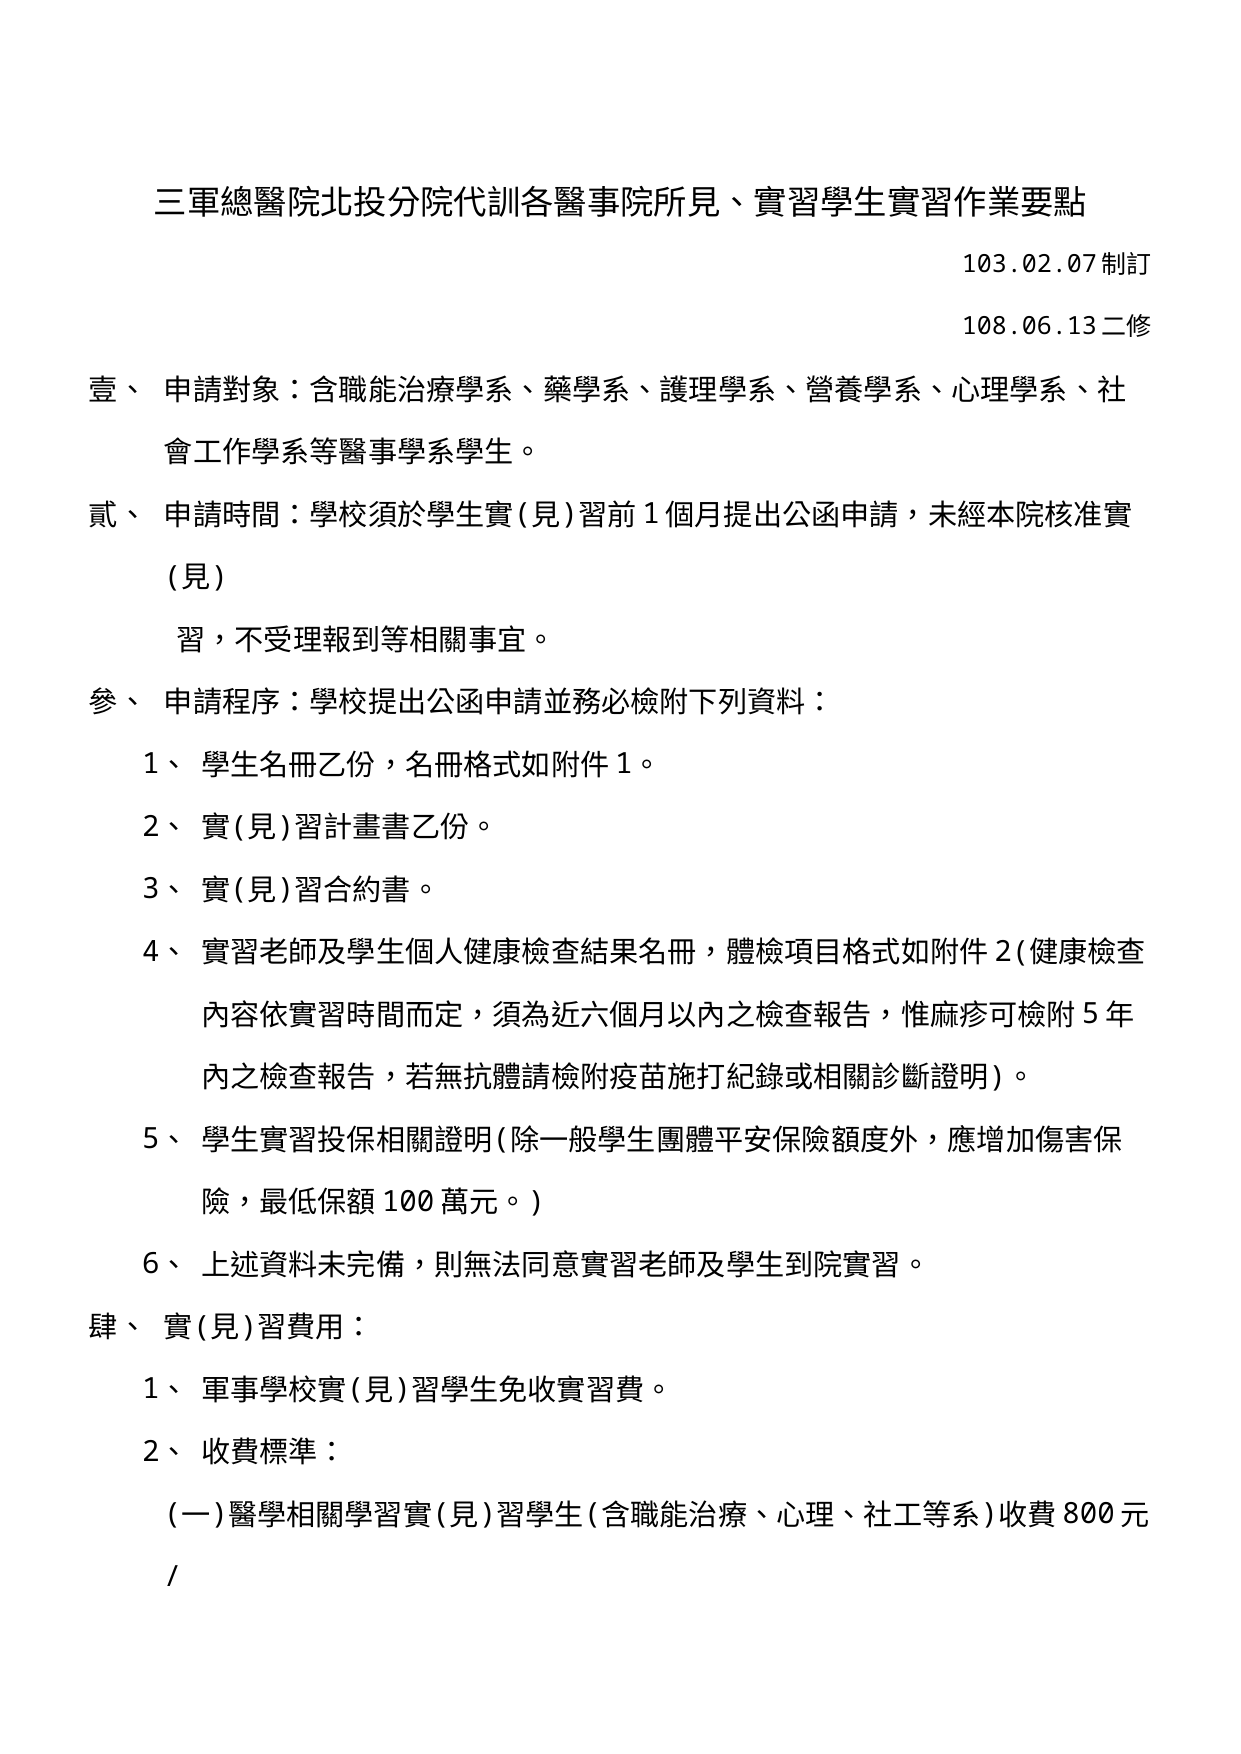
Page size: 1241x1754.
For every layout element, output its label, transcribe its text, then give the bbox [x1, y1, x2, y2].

text 108.06.13二修 [89, 283, 1152, 346]
list 實(見)習合約書。 [142, 846, 1152, 908]
list 學生實習投保相關證明(除一般學生團體平安保險額度外，應增加傷害保險，最低保額100萬元。) [142, 1096, 1152, 1221]
text 三軍總醫院北投分院代訓各醫事院所見、實習學生實習作業要點 [89, 158, 1152, 221]
text 103.02.07制訂 [89, 221, 1152, 283]
list 軍事學校實(見)習學生免收實習費。 [142, 1346, 1152, 1408]
text 習，不受理報到等相關事宜。 [89, 596, 1152, 658]
list 申請時間：學校須於學生實(見)習前1個月提出公函申請，未經本院核准實(見) [89, 471, 1152, 596]
list 實(見)習計畫書乙份。 [142, 783, 1152, 846]
list 申請程序：學校提出公函申請並務必檢附下列資料： [89, 658, 1152, 721]
list 學生名冊乙份，名冊格式如附件1。 [142, 721, 1152, 783]
list 實習老師及學生個人健康檢查結果名冊，體檢項目格式如附件2(健康檢查內容依實習時間而定，須為近六個月以內之檢查報告，惟麻疹可檢附5年內之檢查報告，若無抗體請檢附疫苗施打紀錄或相關診斷證明)。 [142, 908, 1152, 1096]
text (一)醫學相關學習實(見)習學生(含職能治療、心理、社工等系)收費800元/ [164, 1471, 1152, 1596]
list 上述資料未完備，則無法同意實習老師及學生到院實習。 [142, 1221, 1152, 1283]
list 收費標準： [142, 1408, 1152, 1471]
list 申請對象：含職能治療學系、藥學系、護理學系、營養學系、心理學系、社會工作學系等醫事學系學生。 [89, 346, 1152, 471]
list 實(見)習費用： [89, 1283, 1152, 1346]
